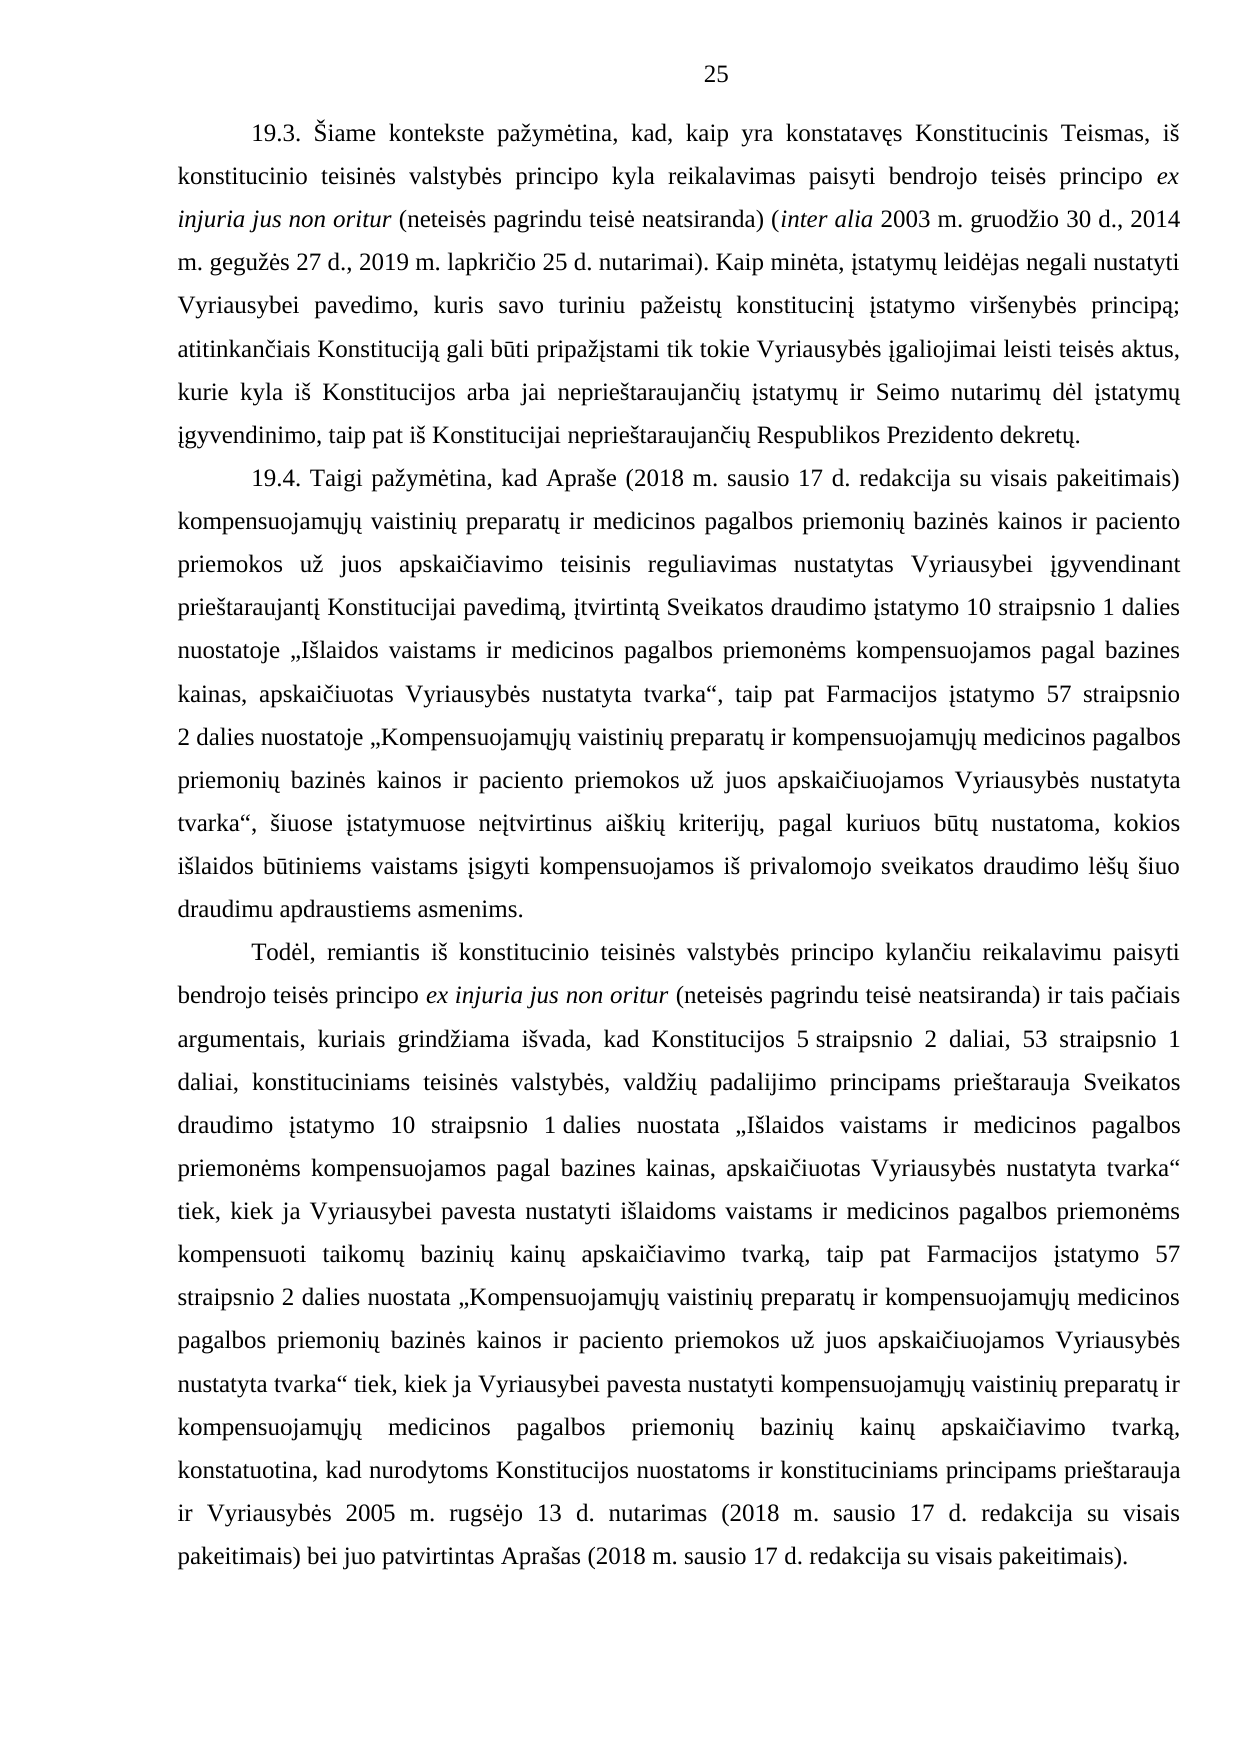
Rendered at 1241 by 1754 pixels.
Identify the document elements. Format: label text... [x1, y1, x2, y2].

text 19.4. Taigi pažymėtina, kad Apraše (2018 m. sausio 17 d. redakcija su visais pakeitimais) kompensuojamųjų vaistinių preparatų ir medicinos pagalbos priemonių bazinės kainos ir paciento priemokos už juos apskaičiavimo teisinis reguliavimas nustatytas Vyriausybei įgyvendinant prieštaraujantį Konstitucijai pavedimą, įtvirtintą Sveikatos draudimo įstatymo 10 straipsnio 1 dalies nuostatoje „Išlaidos vaistams ir medicinos pagalbos priemonėms kompensuojamos pagal bazines kainas, apskaičiuotas Vyriausybės nustatyta tvarka“, taip pat Farmacijos įstatymo 57 straipsnio 2 dalies nuostatoje „Kompensuojamųjų vaistinių preparatų ir kompensuojamųjų medicinos pagalbos priemonių bazinės kainos ir paciento priemokos už juos apskaičiuojamos Vyriausybės nustatyta tvarka“, šiuose įstatymuose neįtvirtinus aiškių kriterijų, pagal kuriuos būtų nustatoma, kokios išlaidos būtiniems vaistams įsigyti kompensuojamos iš privalomojo sveikatos draudimo lėšų šiuo draudimu apdraustiems asmenims. [177, 463, 1181, 923]
text Todėl, remiantis iš konstitucinio teisinės valstybės principo kylančiu reikalavimu paisyti bendrojo teisės principo ex injuria jus non oritur (neteisės pagrindu teisė neatsiranda) ir tais pačiais argumentais, kuriais grindžiama išvada, kad Konstitucijos 5 straipsnio 2 daliai, 53 straipsnio 1 daliai, konstituciniams teisinės valstybės, valdžių padalijimo principams prieštarauja Sveikatos draudimo įstatymo 10 straipsnio 1 dalies nuostata „Išlaidos vaistams ir medicinos pagalbos priemonėms kompensuojamos pagal bazines kainas, apskaičiuotas Vyriausybės nustatyta tvarka“ tiek, kiek ja Vyriausybei pavesta nustatyti išlaidoms vaistams ir medicinos pagalbos priemonėms kompensuoti taikomų bazinių kainų apskaičiavimo tvarką, taip pat Farmacijos įstatymo 57 straipsnio 2 dalies nuostata „Kompensuojamųjų vaistinių preparatų ir kompensuojamųjų medicinos pagalbos priemonių bazinės kainos ir paciento priemokos už juos apskaičiuojamos Vyriausybės nustatyta tvarka“ tiek, kiek ja Vyriausybei pavesta nustatyti kompensuojamųjų vaistinių preparatų ir kompensuojamųjų medicinos pagalbos priemonių bazinių kainų apskaičiavimo tvarką, konstatuotina, kad nurodytoms Konstitucijos nuostatoms ir konstituciniams principams prieštarauja ir Vyriausybės 2005 m. rugsėjo 13 d. nutarimas (2018 m. sausio 17 d. redakcija su visais pakeitimais) bei juo patvirtintas Aprašas (2018 m. sausio 17 d. redakcija su visais pakeitimais). [177, 937, 1181, 1570]
text 19.3. Šiame kontekste pažymėtina, kad, kaip yra konstatavęs Konstitucinis Teismas, iš konstitucinio teisinės valstybės principo kyla reikalavimas paisyti bendrojo teisės principo ex injuria jus non oritur (neteisės pagrindu teisė neatsiranda) (inter alia 2003 m. gruodžio 30 d., 2014 m. gegužės 27 d., 2019 m. lapkričio 25 d. nutarimai). Kaip minėta, įstatymų leidėjas negali nustatyti Vyriausybei pavedimo, kuris savo turiniu pažeistų konstitucinį įstatymo viršenybės principą; atitinkančiais Konstituciją gali būti pripažįstami tik tokie Vyriausybės įgaliojimai leisti teisės aktus, kurie kyla iš Konstitucijos arba jai neprieštaraujančių įstatymų ir Seimo nutarimų dėl įstatymų įgyvendinimo, taip pat iš Konstitucijai neprieštaraujančių Respublikos Prezidento dekretų. [177, 118, 1181, 449]
